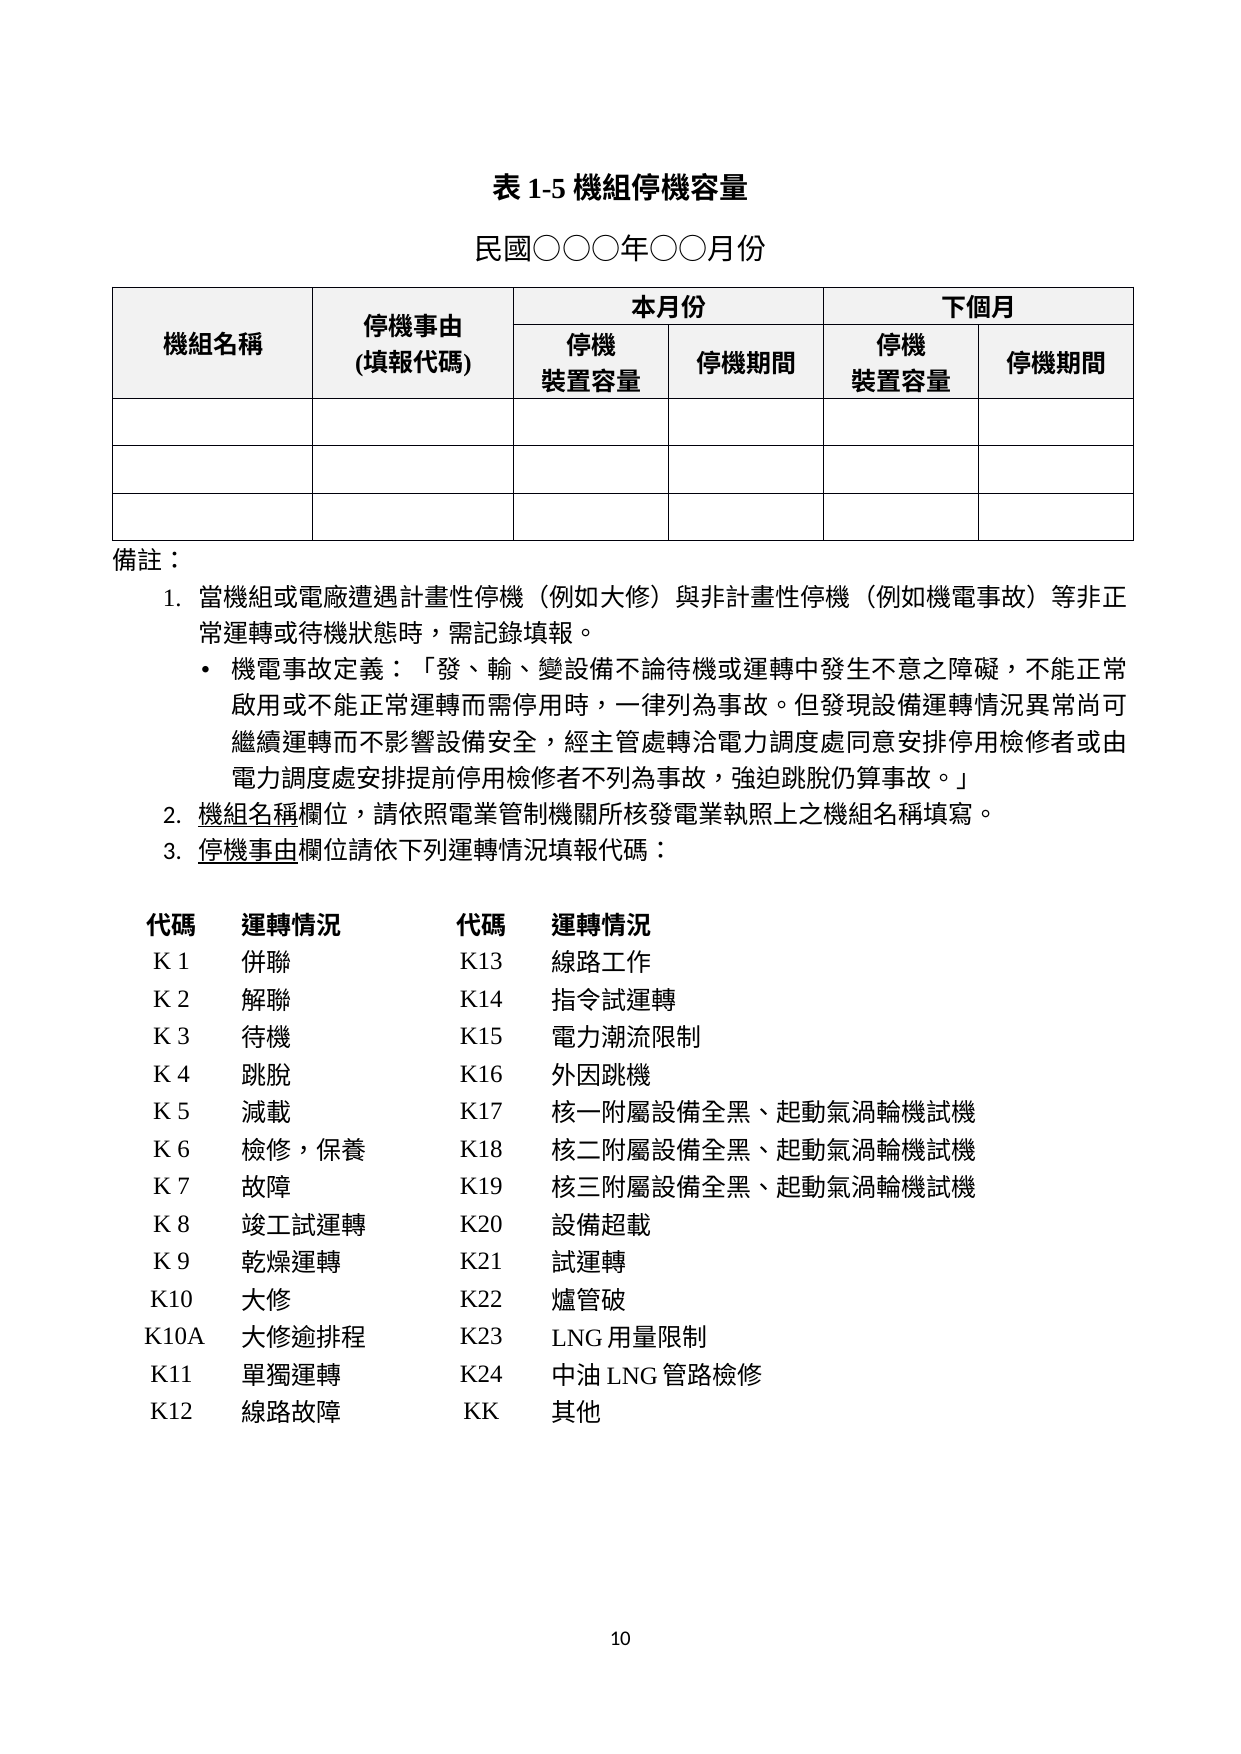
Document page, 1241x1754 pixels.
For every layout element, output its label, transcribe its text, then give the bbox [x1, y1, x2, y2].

table_cell 中油LNG管路檢修 [540, 1355, 1127, 1392]
table_cell 核二附屬設備全黑、起動氣渦輪機試機 [540, 1130, 1127, 1167]
table_cell [514, 446, 668, 492]
text 備註： [112, 541, 1128, 577]
table_cell K14 [422, 980, 540, 1017]
table_cell 停機期間 [669, 325, 823, 398]
table_cell [514, 399, 668, 445]
table_cell 爐管破 [540, 1280, 1127, 1317]
table_cell K12 [113, 1392, 230, 1429]
table_cell K 5 [113, 1092, 230, 1129]
table_cell 線路工作 [540, 942, 1127, 979]
text 民國○○○年○○月份 [112, 226, 1128, 268]
list 機組名稱欄位，請依照電業管制機關所核發電業執照上之機組名稱填寫。 [163, 794, 1128, 831]
table_cell 線路故障 [230, 1392, 422, 1429]
table_header 代碼 [113, 905, 230, 942]
table_cell 電力潮流限制 [540, 1017, 1127, 1054]
table_cell K 3 [113, 1017, 230, 1054]
table_header 代碼 [422, 905, 540, 942]
table_cell 跳脫 [230, 1055, 422, 1092]
table_cell 竣工試運轉 [230, 1205, 422, 1242]
table_cell 併聯 [230, 942, 422, 979]
table_cell K10 [113, 1280, 230, 1317]
table_cell 解聯 [230, 980, 422, 1017]
table_cell [979, 494, 1133, 540]
list 機電事故定義：「發、輸、變設備不論待機或運轉中發生不意之障礙，不能正常啟用或不能正常運轉而需停用時，一律列為事故。但發現設備運轉情況異常尚可繼續運轉而不影響設備安全，經主管處轉洽電力調度處同意安排停用檢修者或由電力調度處安排提前停用檢修者不列為事故，強迫跳脫仍算事故。」 [201, 649, 1128, 794]
table_cell K21 [422, 1242, 540, 1279]
table_cell 指令試運轉 [540, 980, 1127, 1017]
table_header 機組名稱 [113, 288, 312, 398]
table_cell K11 [113, 1355, 230, 1392]
table_cell [824, 494, 978, 540]
table_cell [113, 494, 312, 540]
table_cell K 7 [113, 1167, 230, 1204]
table_cell [514, 494, 668, 540]
table_cell [313, 446, 513, 492]
table_cell 故障 [230, 1167, 422, 1204]
table_header 本月份 [514, 288, 823, 324]
table_cell [669, 494, 823, 540]
table_cell 核一附屬設備全黑、起動氣渦輪機試機 [540, 1092, 1127, 1129]
table_cell [113, 399, 312, 445]
table_cell [979, 446, 1133, 492]
table_cell [979, 399, 1133, 445]
table_cell [824, 446, 978, 492]
table_cell 設備超載 [540, 1205, 1127, 1242]
table_cell K20 [422, 1205, 540, 1242]
table_cell [313, 494, 513, 540]
table_cell K 4 [113, 1055, 230, 1092]
table_cell [824, 399, 978, 445]
table_cell 試運轉 [540, 1242, 1127, 1279]
table_cell K 2 [113, 980, 230, 1017]
table_cell 停機 裝置容量 [514, 325, 668, 398]
table_cell K 9 [113, 1242, 230, 1279]
table_cell 單獨運轉 [230, 1355, 422, 1392]
table_cell K17 [422, 1092, 540, 1129]
table_cell 乾燥運轉 [230, 1242, 422, 1279]
table_cell LNG用量限制 [540, 1317, 1127, 1354]
table_cell 檢修，保養 [230, 1130, 422, 1167]
table_cell KK [422, 1392, 540, 1429]
table_cell K 6 [113, 1130, 230, 1167]
text 表1-5 機組停機容量 [112, 164, 1128, 207]
table_cell 核三附屬設備全黑、起動氣渦輪機試機 [540, 1167, 1127, 1204]
table_cell 停機 裝置容量 [824, 325, 978, 398]
table_header 下個月 [824, 288, 1133, 324]
table_cell 待機 [230, 1017, 422, 1054]
table_cell K18 [422, 1130, 540, 1167]
table_cell 大修逾排程 [230, 1317, 422, 1354]
table_cell [669, 399, 823, 445]
table_cell K10A [113, 1317, 230, 1354]
table_header 運轉情況 [230, 905, 422, 942]
list 當機組或電廠遭遇計畫性停機（例如大修）與非計畫性停機（例如機電事故）等非正常運轉或待機狀態時，需記錄填報。 [163, 577, 1128, 649]
table_cell 大修 [230, 1280, 422, 1317]
table_cell K19 [422, 1167, 540, 1204]
list 停機事由欄位請依下列運轉情況填報代碼： [163, 831, 1128, 867]
table_cell 外因跳機 [540, 1055, 1127, 1092]
table_cell [669, 446, 823, 492]
table_cell K 8 [113, 1205, 230, 1242]
table_cell K 1 [113, 942, 230, 979]
table_cell K16 [422, 1055, 540, 1092]
table_cell K24 [422, 1355, 540, 1392]
table_cell K15 [422, 1017, 540, 1054]
table_header 停機事由 (填報代碼) [313, 288, 513, 398]
table_cell 其他 [540, 1392, 1127, 1429]
table_cell K13 [422, 942, 540, 979]
table_cell 減載 [230, 1092, 422, 1129]
table_cell [113, 446, 312, 492]
table_cell 停機期間 [979, 325, 1133, 398]
table_cell K23 [422, 1317, 540, 1354]
table_cell K22 [422, 1280, 540, 1317]
table_cell [313, 399, 513, 445]
table_header 運轉情況 [540, 905, 1127, 942]
